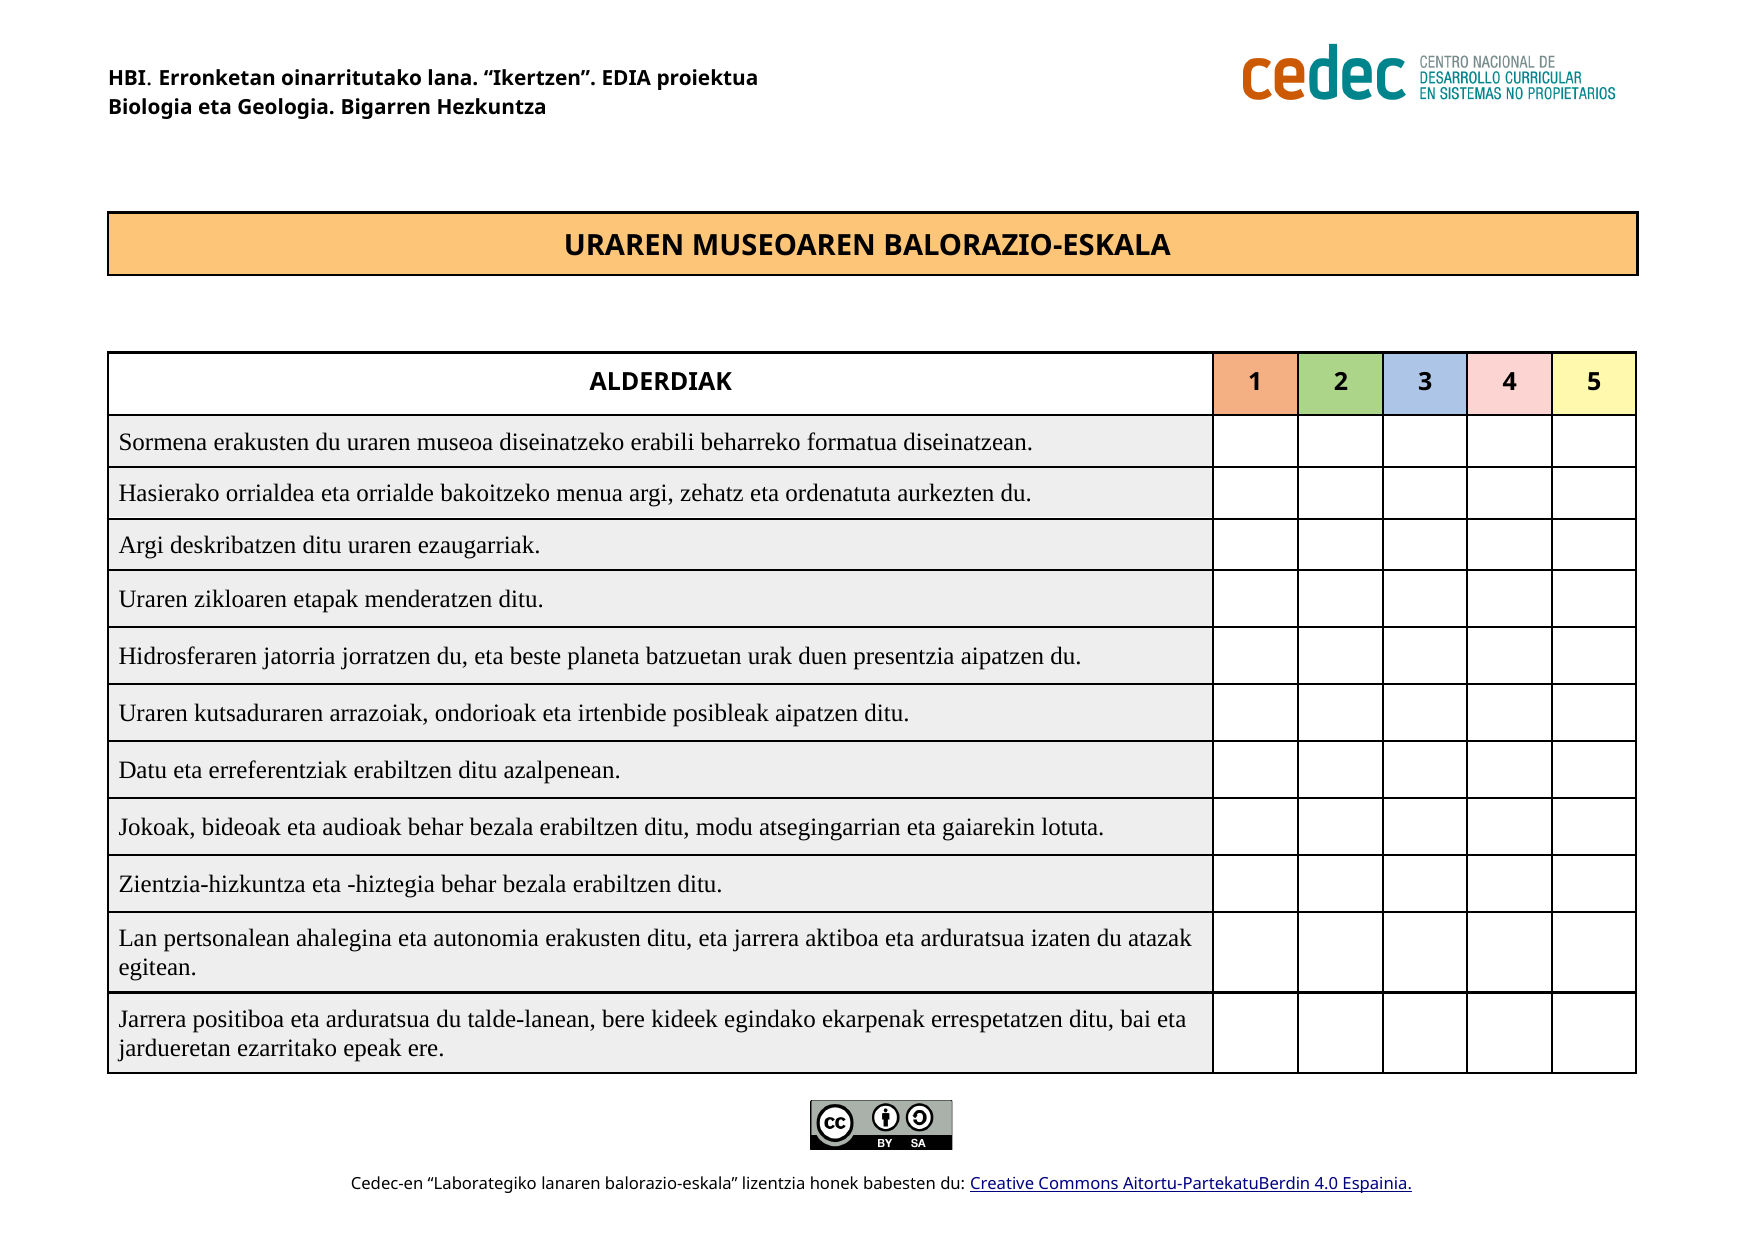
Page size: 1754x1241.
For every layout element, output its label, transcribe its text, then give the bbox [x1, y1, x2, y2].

table_cell [1384, 799, 1466, 854]
table_header URAREN MUSEOAREN BALORAZIO-ESKALA [109, 214, 1636, 274]
table_cell [1384, 913, 1466, 991]
table_header 4 [1468, 354, 1551, 414]
table_cell [1468, 416, 1551, 466]
table_cell [1384, 628, 1466, 683]
table_cell [1214, 571, 1297, 626]
table_cell [1384, 856, 1466, 911]
table_cell [1468, 628, 1551, 683]
table_cell [1553, 913, 1635, 991]
table_cell [1553, 520, 1635, 569]
table_cell [1214, 416, 1297, 466]
table_cell [1299, 628, 1382, 683]
table_cell [1468, 913, 1551, 991]
table_cell [1299, 913, 1382, 991]
table_cell [1214, 913, 1297, 991]
table_cell Hasierako orrialdea eta orrialde bakoitzeko menua argi, zehatz eta ordenatuta aurkezten du. [109, 468, 1212, 517]
table_cell [1553, 468, 1635, 517]
table_cell [1214, 994, 1297, 1072]
table_cell [1214, 520, 1297, 569]
table_cell Jarrera positiboa eta arduratsua du talde-lanean, bere kideek egindako ekarpenak errespetatzen ditu, bai eta jardueretan ezarritako epeak ere. [109, 994, 1212, 1072]
table_cell [1553, 742, 1635, 797]
table_cell [1299, 685, 1382, 740]
table_cell [1299, 571, 1382, 626]
table_cell [1384, 685, 1466, 740]
table_cell [1299, 416, 1382, 466]
table_cell [1468, 685, 1551, 740]
table_header 2 [1299, 354, 1382, 414]
table_cell [1553, 571, 1635, 626]
table_cell [1214, 628, 1297, 683]
table_header 1 [1214, 354, 1297, 414]
table_cell Lan pertsonalean ahalegina eta autonomia erakusten ditu, eta jarrera aktiboa eta arduratsua izaten du atazak egitean. [109, 913, 1212, 991]
table_cell [1384, 742, 1466, 797]
table_cell [1468, 856, 1551, 911]
table_cell [1553, 856, 1635, 911]
table_cell [1553, 994, 1635, 1072]
table_cell [1214, 799, 1297, 854]
table_cell [1553, 685, 1635, 740]
table_header 5 [1553, 354, 1635, 414]
table_cell [1384, 571, 1466, 626]
table_cell [1468, 799, 1551, 854]
table_cell [1468, 742, 1551, 797]
table_cell [1299, 799, 1382, 854]
table_cell Zientzia-hizkuntza eta -hiztegia behar bezala erabiltzen ditu. [109, 856, 1212, 911]
table_cell [1384, 994, 1466, 1072]
table_cell [1299, 520, 1382, 569]
table_cell Hidrosferaren jatorria jorratzen du, eta beste planeta batzuetan urak duen presentzia aipatzen du. [109, 628, 1212, 683]
table_cell [1214, 742, 1297, 797]
table_cell [1553, 799, 1635, 854]
table_cell [1468, 994, 1551, 1072]
table_cell [1214, 468, 1297, 517]
table_cell Uraren zikloaren etapak menderatzen ditu. [109, 571, 1212, 626]
table_cell Jokoak, bideoak eta audioak behar bezala erabiltzen ditu, modu atsegingarrian eta gaiarekin lotuta. [109, 799, 1212, 854]
table_cell Argi deskribatzen ditu uraren ezaugarriak. [109, 520, 1212, 569]
table_cell [1468, 571, 1551, 626]
table_cell [1384, 468, 1466, 517]
table_cell Sormena erakusten du uraren museoa diseinatzeko erabili beharreko formatua diseinatzean. [109, 416, 1212, 466]
table_cell [1214, 856, 1297, 911]
table_cell [1468, 520, 1551, 569]
table_cell [1553, 628, 1635, 683]
table_cell [1299, 994, 1382, 1072]
table_cell [1214, 685, 1297, 740]
table_cell [1299, 856, 1382, 911]
table_cell [1299, 468, 1382, 517]
table_header ALDERDIAK [109, 354, 1212, 414]
table_cell [1384, 520, 1466, 569]
table_cell Datu eta erreferentziak erabiltzen ditu azalpenean. [109, 742, 1212, 797]
table_cell Uraren kutsaduraren arrazoiak, ondorioak eta irtenbide posibleak aipatzen ditu. [109, 685, 1212, 740]
table_cell [1553, 416, 1635, 466]
table_cell [1299, 742, 1382, 797]
table_cell [1468, 468, 1551, 517]
table_header 3 [1384, 354, 1466, 414]
table_cell [1384, 416, 1466, 466]
